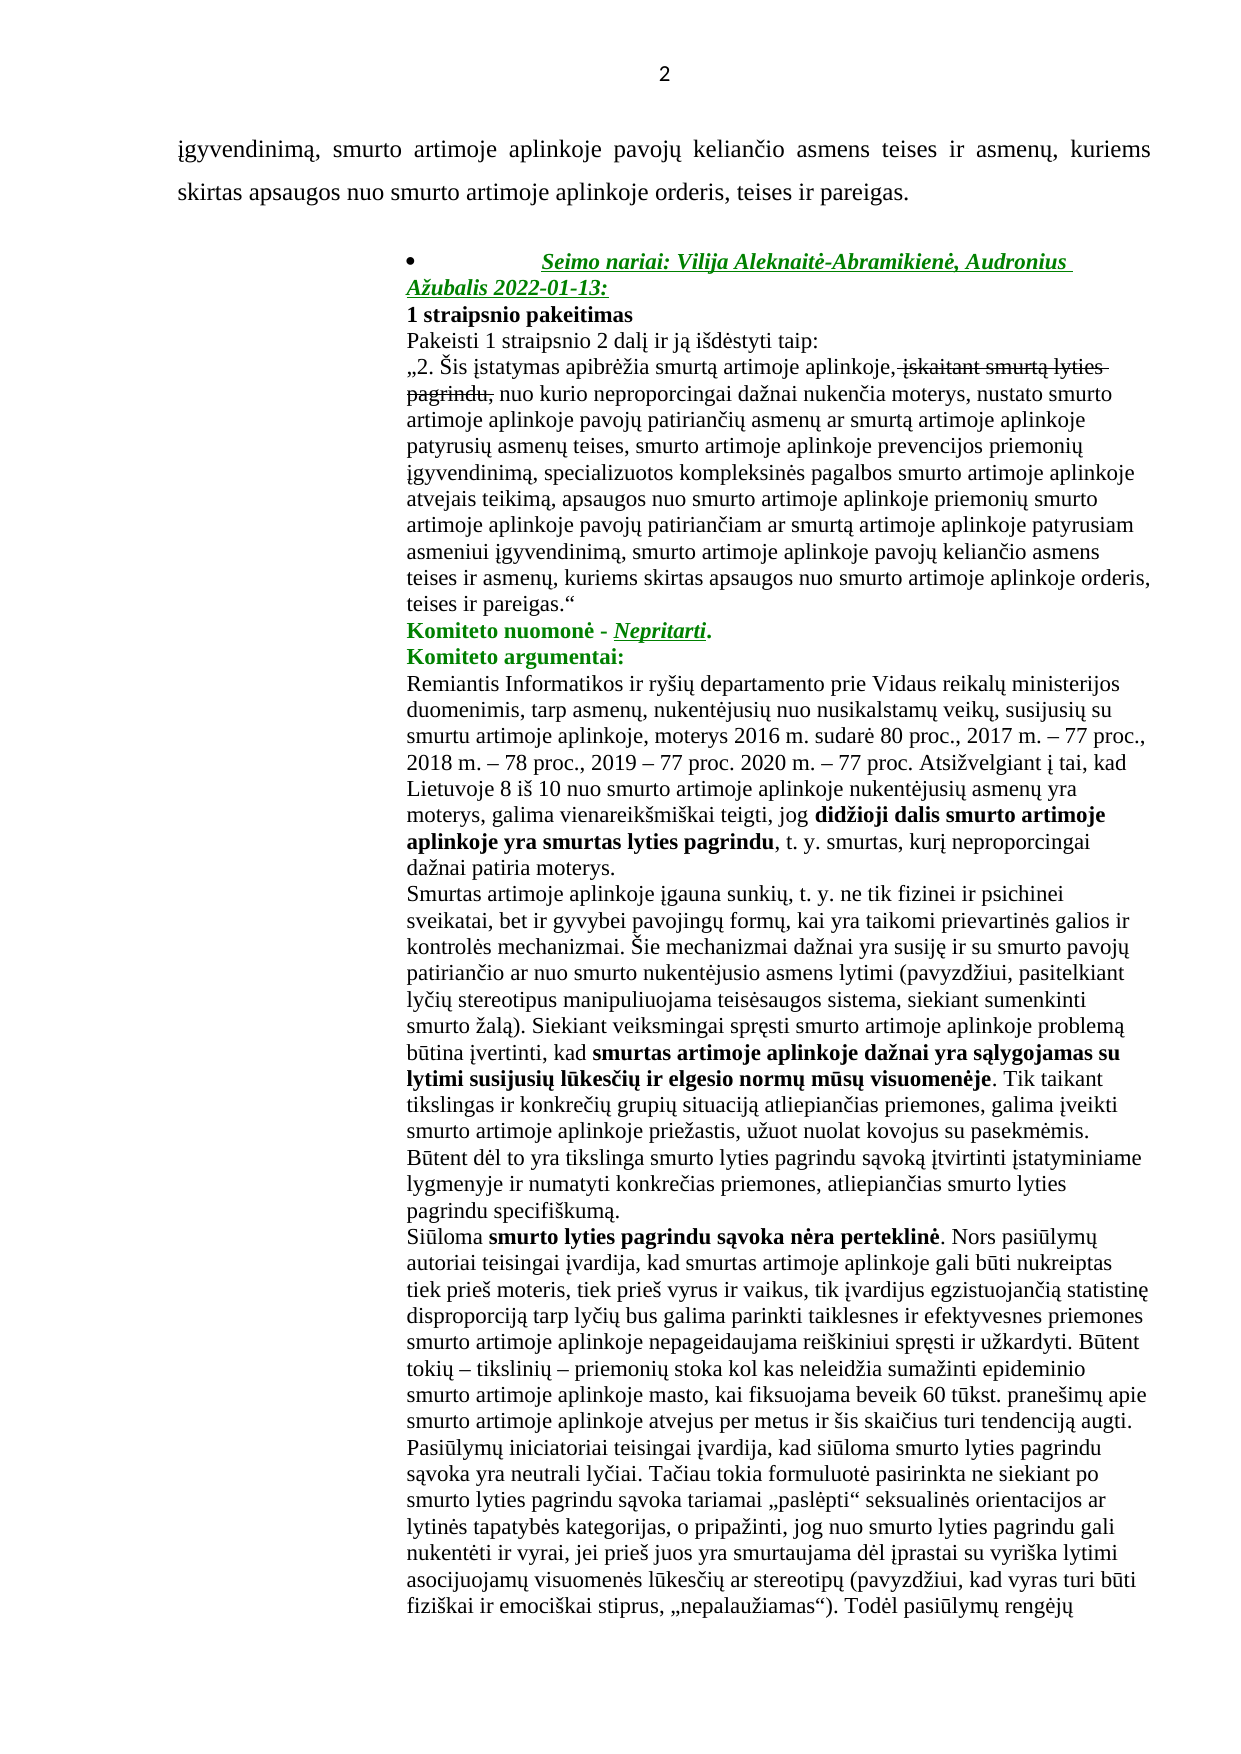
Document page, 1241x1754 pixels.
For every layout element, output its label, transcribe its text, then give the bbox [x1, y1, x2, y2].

text Smurtas artimoje aplinkoje įgauna sunkių, t. y. ne tik fizinei ir psichinei sveikatai, bet ir gyvybei pavojingų formų, kai yra taikomi prievartinės galios ir kontrolės mechanizmai. Šie mechanizmai dažnai yra susiję ir su smurto pavojų patiriančio ar nuo smurto nukentėjusio asmens lytimi (pavyzdžiui, pasitelkiant lyčių stereotipus manipuliuojama teisėsaugos sistema, siekiant sumenkinti smurto žalą). Siekiant veiksmingai spręsti smurto artimoje aplinkoje problemą būtina įvertinti, kad smurtas artimoje aplinkoje dažnai yra sąlygojamas su lytimi susijusių lūkesčių ir elgesio normų mūsų visuomenėje. Tik taikant tikslingas ir konkrečių grupių situaciją atliepiančias priemones, galima įveikti smurto artimoje aplinkoje priežastis, užuot nuolat kovojus su pasekmėmis. Būtent dėl to yra tikslinga smurto lyties pagrindu sąvoką įtvirtinti įstatyminiame lygmenyje ir numatyti konkrečias priemones, atliepiančias smurto lyties pagrindu specifiškumą. [406, 880, 1152, 1223]
text Komiteto argumentai: [406, 643, 1152, 669]
list Seimo nariai: Vilija Aleknaitė-Abramikienė, Audronius Ažubalis 2022-01-13: [406, 248, 1152, 301]
text Pakeisti 1 straipsnio 2 dalį ir ją išdėstyti taip: [406, 327, 1152, 353]
text „2. Šis įstatymas apibrėžia smurtą artimoje aplinkoje, įskaitant smurtą lyties pagrindu, nuo kurio neproporcingai dažnai nukenčia moterys, nustato smurto artimoje aplinkoje pavojų patiriančių asmenų ar smurtą artimoje aplinkoje patyrusių asmenų teises, smurto artimoje aplinkoje prevencijos priemonių įgyvendinimą, specializuotos kompleksinės pagalbos smurto artimoje aplinkoje atvejais teikimą, apsaugos nuo smurto artimoje aplinkoje priemonių smurto artimoje aplinkoje pavojų patiriančiam ar smurtą artimoje aplinkoje patyrusiam asmeniui įgyvendinimą, smurto artimoje aplinkoje pavojų keliančio asmens teises ir asmenų, kuriems skirtas apsaugos nuo smurto artimoje aplinkoje orderis, teises ir pareigas.“ [406, 353, 1152, 617]
text Remiantis Informatikos ir ryšių departamento prie Vidaus reikalų ministerijos duomenimis, tarp asmenų, nukentėjusių nuo nusikalstamų veikų, susijusių su smurtu artimoje aplinkoje, moterys 2016 m. sudarė 80 proc., 2017 m. – 77 proc., 2018 m. – 78 proc., 2019 – 77 proc. 2020 m. – 77 proc. Atsižvelgiant į tai, kad Lietuvoje 8 iš 10 nuo smurto artimoje aplinkoje nukentėjusių asmenų yra moterys, galima vienareikšmiškai teigti, jog didžioji dalis smurto artimoje aplinkoje yra smurtas lyties pagrindu, t. y. smurtas, kurį neproporcingai dažnai patiria moterys. [406, 669, 1152, 880]
text Pasiūlymų iniciatoriai teisingai įvardija, kad siūloma smurto lyties pagrindu sąvoka yra neutrali lyčiai. Tačiau tokia formuluotė pasirinkta ne siekiant po smurto lyties pagrindu sąvoka tariamai „paslėpti“ seksualinės orientacijos ar lytinės tapatybės kategorijas, o pripažinti, jog nuo smurto lyties pagrindu gali nukentėti ir vyrai, jei prieš juos yra smurtaujama dėl įprastai su vyriška lytimi asocijuojamų visuomenės lūkesčių ar stereotipų (pavyzdžiui, kad vyras turi būti fiziškai ir emociškai stiprus, „nepalaužiamas“). Todėl pasiūlymų rengėjų [406, 1434, 1152, 1618]
text Komiteto nuomonė - Nepritarti. [406, 617, 1152, 643]
text Siūloma smurto lyties pagrindu sąvoka nėra perteklinė. Nors pasiūlymų autoriai teisingai įvardija, kad smurtas artimoje aplinkoje gali būti nukreiptas tiek prieš moteris, tiek prieš vyrus ir vaikus, tik įvardijus egzistuojančią statistinę disproporciją tarp lyčių bus galima parinkti taiklesnes ir efektyvesnes priemones smurto artimoje aplinkoje nepageidaujama reiškiniui spręsti ir užkardyti. Būtent tokių – tikslinių – priemonių stoka kol kas neleidžia sumažinti epideminio smurto artimoje aplinkoje masto, kai fiksuojama beveik 60 tūkst. pranešimų apie smurto artimoje aplinkoje atvejus per metus ir šis skaičius turi tendenciją augti. [406, 1223, 1152, 1434]
text 1 straipsnio pakeitimas [406, 301, 1152, 327]
text įgyvendinimą, smurto artimoje aplinkoje pavojų keliančio asmens teises ir asmenų, kuriems skirtas apsaugos nuo smurto artimoje aplinkoje orderis, teises ir pareigas. [177, 134, 1152, 206]
